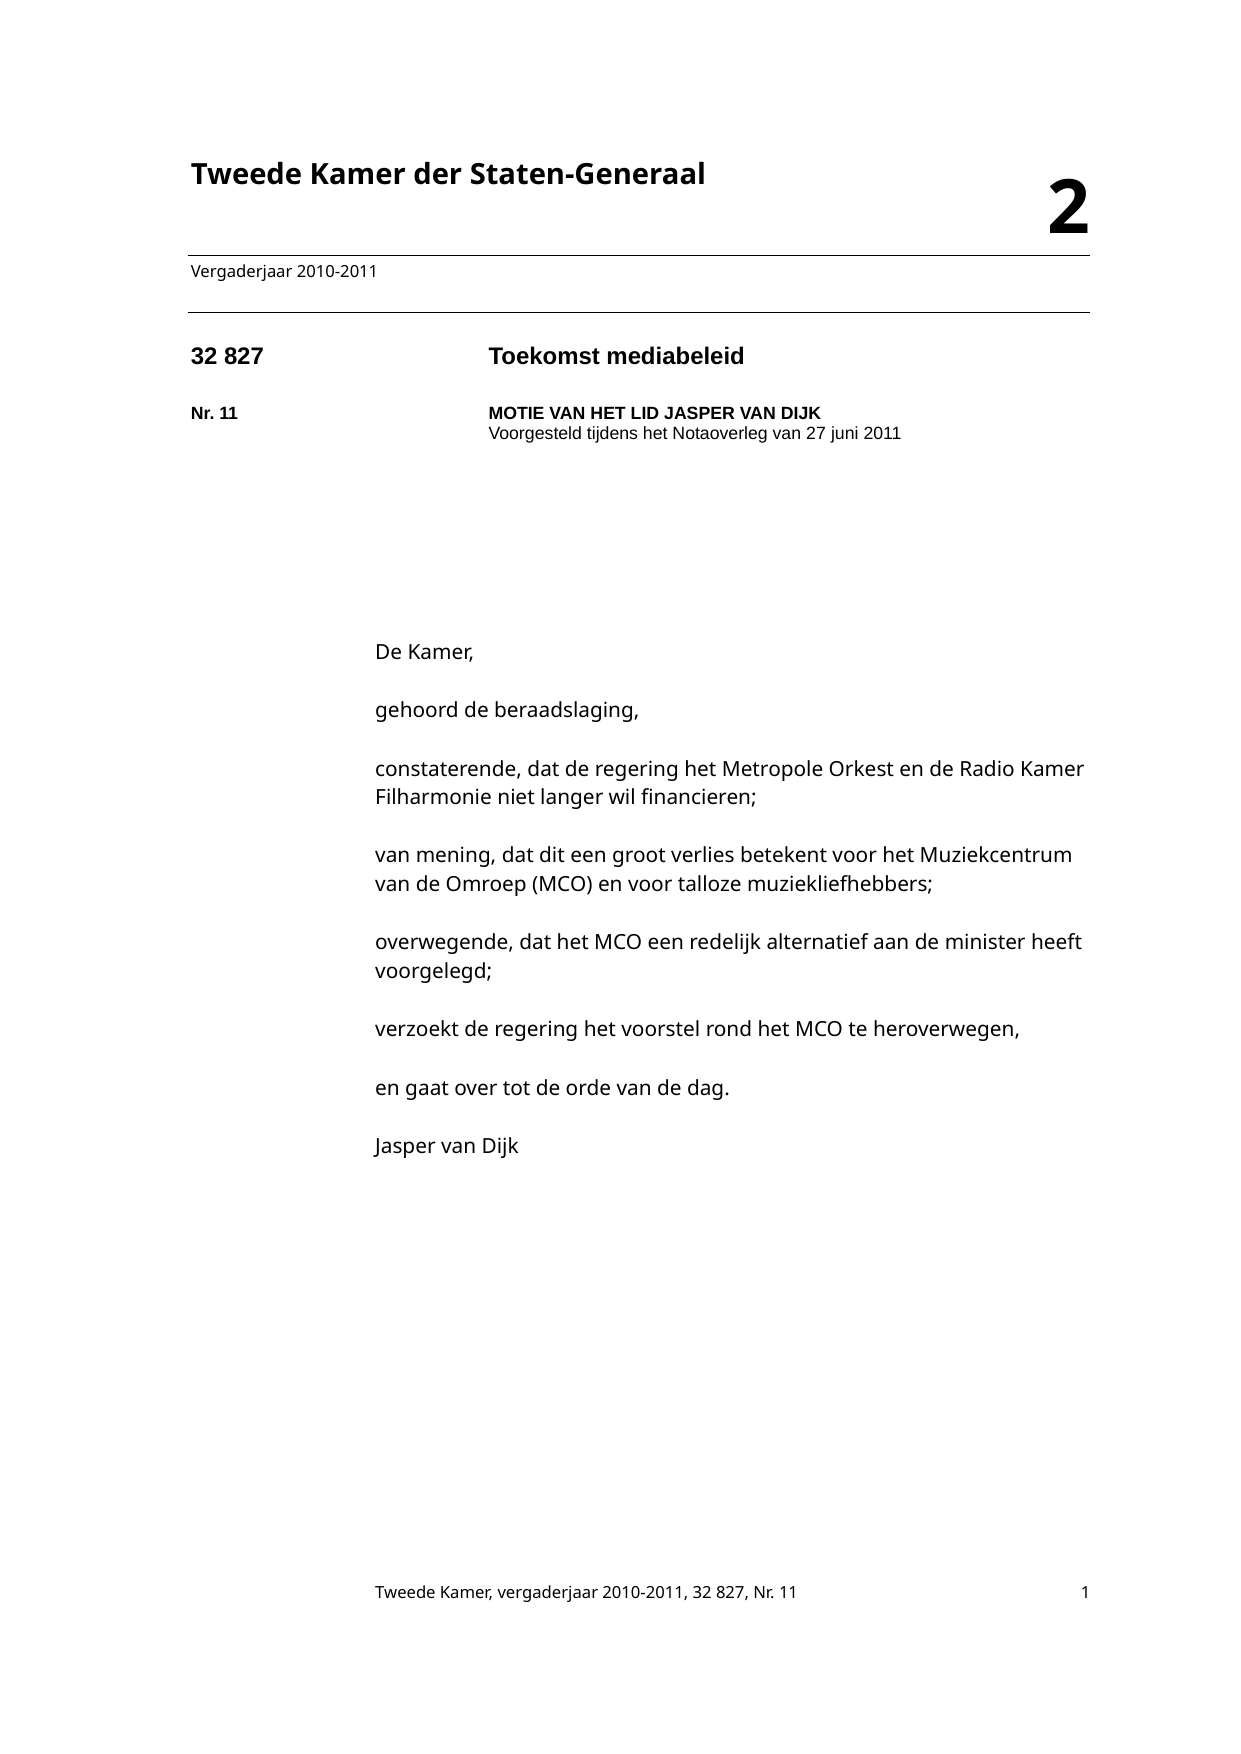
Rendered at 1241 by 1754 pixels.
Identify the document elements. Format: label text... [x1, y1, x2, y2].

table_cell [188, 313, 485, 339]
text van mening, dat dit een groot verlies betekent voor het Muziekcentrum van de Omroep (MCO) en voor talloze muziekliefhebbers; [375, 841, 1090, 897]
table_cell 32 827 [188, 339, 485, 399]
table_cell MOTIE VAN HET LID JASPER VAN DIJK Voorgesteld tijdens het Notaoverleg van 27 juni 2011 [485, 399, 1090, 518]
text constaterende, dat de regering het Metropole Orkest en de Radio Kamer Filharmonie niet langer wil financieren; [375, 754, 1090, 811]
text en gaat over tot de orde van de dag. [375, 1073, 1090, 1101]
text Jasper van Dijk [375, 1131, 1090, 1160]
text gehoord de beraadslaging, [375, 695, 1090, 724]
table_cell Nr. 11 [188, 399, 485, 518]
table_cell [485, 256, 1090, 312]
table_cell Vergaderjaar 2010-2011 [188, 256, 485, 312]
table_header 2 [910, 150, 1090, 255]
table_cell [485, 313, 1090, 339]
table_cell Toekomst mediabeleid [485, 339, 1090, 399]
text overwegende, dat het MCO een redelijk alternatief aan de minister heeft voorgelegd; [375, 927, 1090, 984]
text verzoekt de regering het voorstel rond het MCO te heroverwegen, [375, 1014, 1090, 1043]
text De Kamer, [375, 637, 1090, 665]
table_header Tweede Kamer der Staten-Generaal [188, 150, 909, 255]
